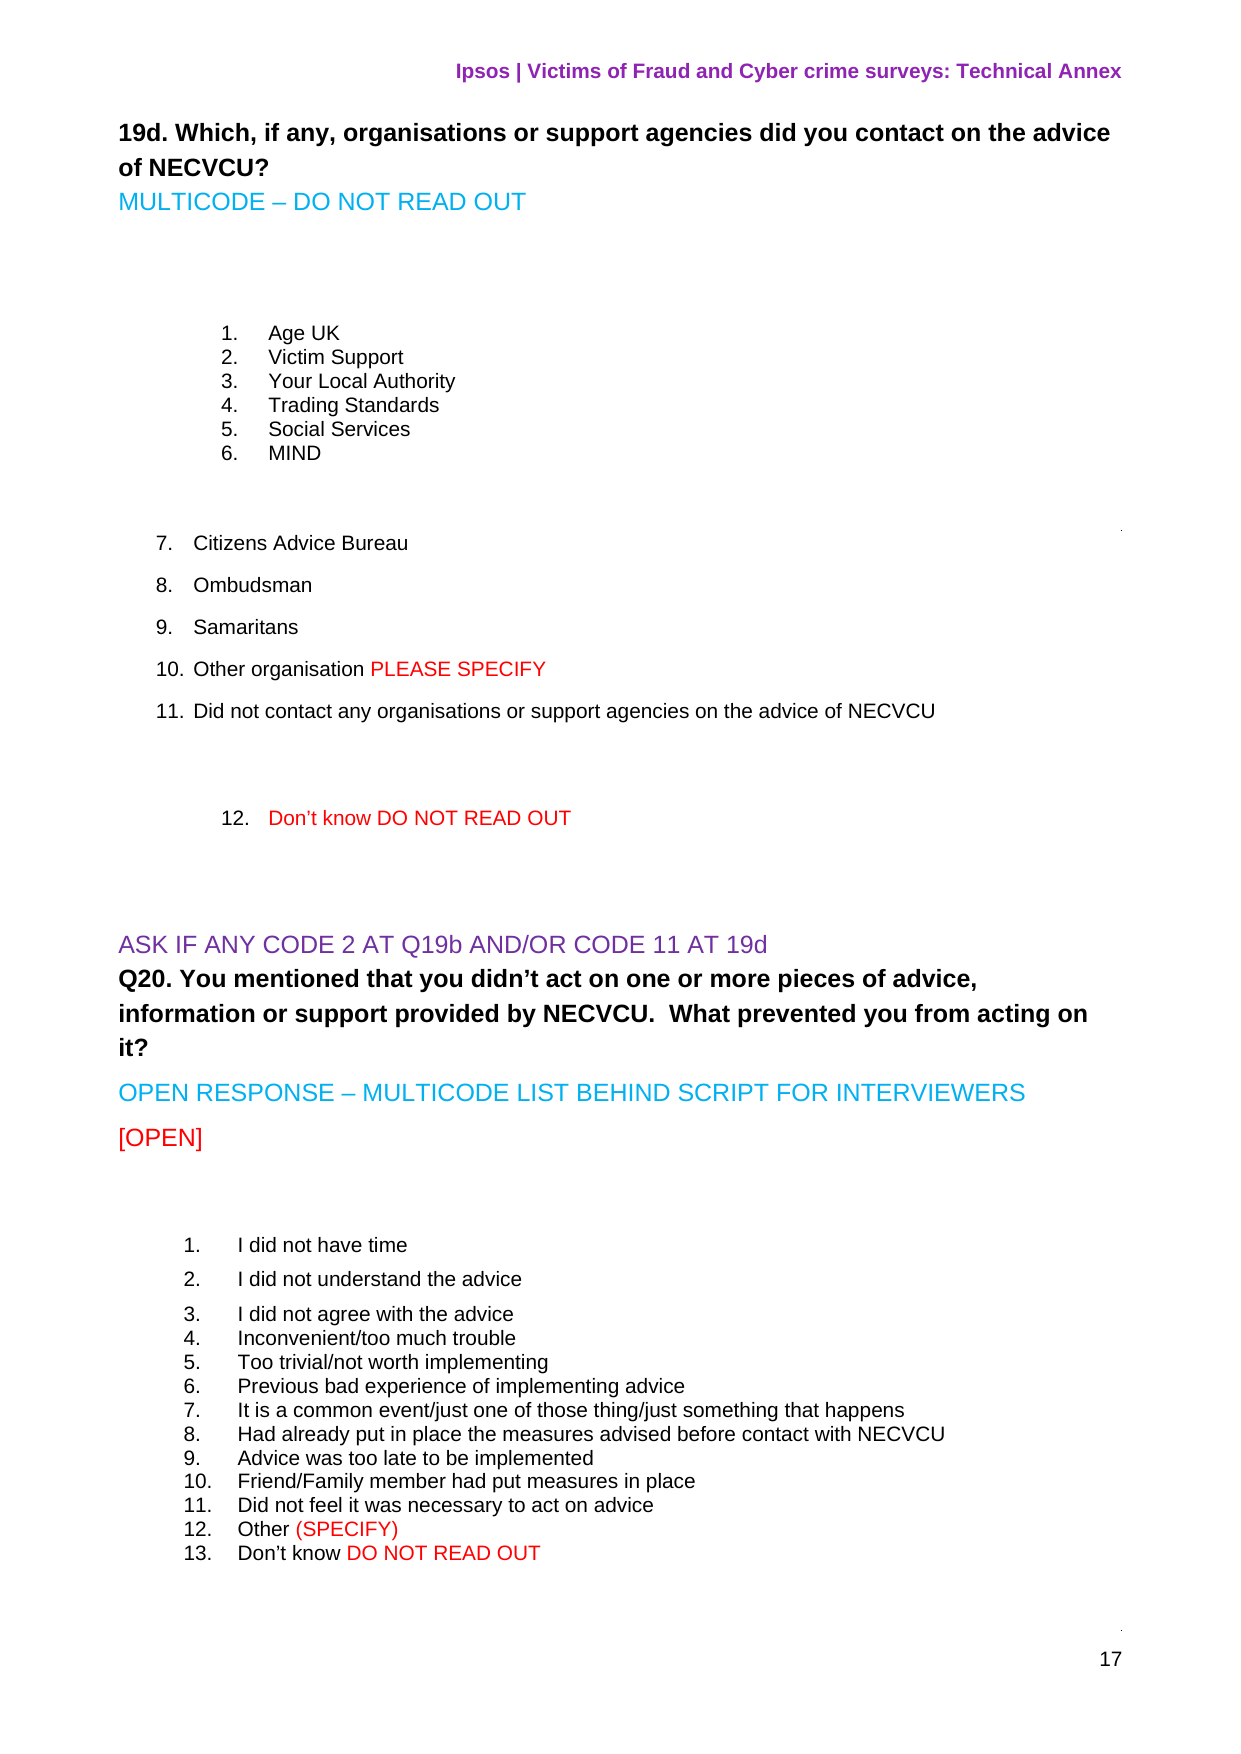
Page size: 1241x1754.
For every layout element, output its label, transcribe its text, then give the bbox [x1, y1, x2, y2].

list MIND [157, 376, 1121, 530]
list Victim Support [157, 280, 1121, 304]
list I did not agree with the advice [119, 1236, 1121, 1260]
list Age UK [157, 257, 1121, 280]
list Did not contact any organisations or support agencies on the advice of NECVCU [156, 698, 1122, 722]
list Other (SPECIFY) [119, 1452, 1121, 1476]
text ASK IF ANY CODE 2 AT Q19b AND/OR CODE 11 AT 19d [118, 929, 1122, 958]
text OPEN RESPONSE – MULTICODE LIST BEHIND SCRIPT FOR INTERVIEWERS [118, 1078, 1122, 1107]
list Social Services [157, 352, 1121, 376]
text 19d. Which, if any, organisations or support agencies did you contact on the advice of NECVCU? [118, 118, 1122, 181]
list Ombudsman [156, 572, 1122, 596]
list Other organisation PLEASE SPECIFY [156, 656, 1122, 680]
list Citizens Advice Bureau [156, 531, 1122, 554]
list Trading Standards [157, 328, 1121, 352]
list Advice was too late to be implemented [119, 1380, 1121, 1404]
list I did not understand the advice [119, 1202, 1121, 1236]
list Don’t know DO NOT READ OUT [119, 1476, 1121, 1630]
text MULTICODE – DO NOT READ OUT [118, 187, 1122, 216]
list I did not have time [119, 1169, 1121, 1202]
list Samaritans [156, 614, 1122, 638]
list Too trivial/not worth implementing [119, 1284, 1121, 1308]
list Friend/Family member had put measures in place [119, 1404, 1121, 1428]
list Had already put in place the measures advised before contact with NECVCU [119, 1356, 1121, 1380]
list It is a common event/just one of those thing/just something that happens [119, 1332, 1121, 1356]
list Don’t know DO NOT READ OUT [157, 741, 1121, 894]
list Did not feel it was necessary to act on advice [119, 1428, 1121, 1452]
list Previous bad experience of implementing advice [119, 1308, 1121, 1332]
text [OPEN] [118, 1123, 1122, 1152]
list Inconvenient/too much trouble [119, 1260, 1121, 1284]
list Your Local Authority [157, 304, 1121, 328]
text Q20. You mentioned that you didn’t act on one or more pieces of advice, information or support provided by NECVCU. What prevented you from acting on it? [118, 964, 1122, 1062]
